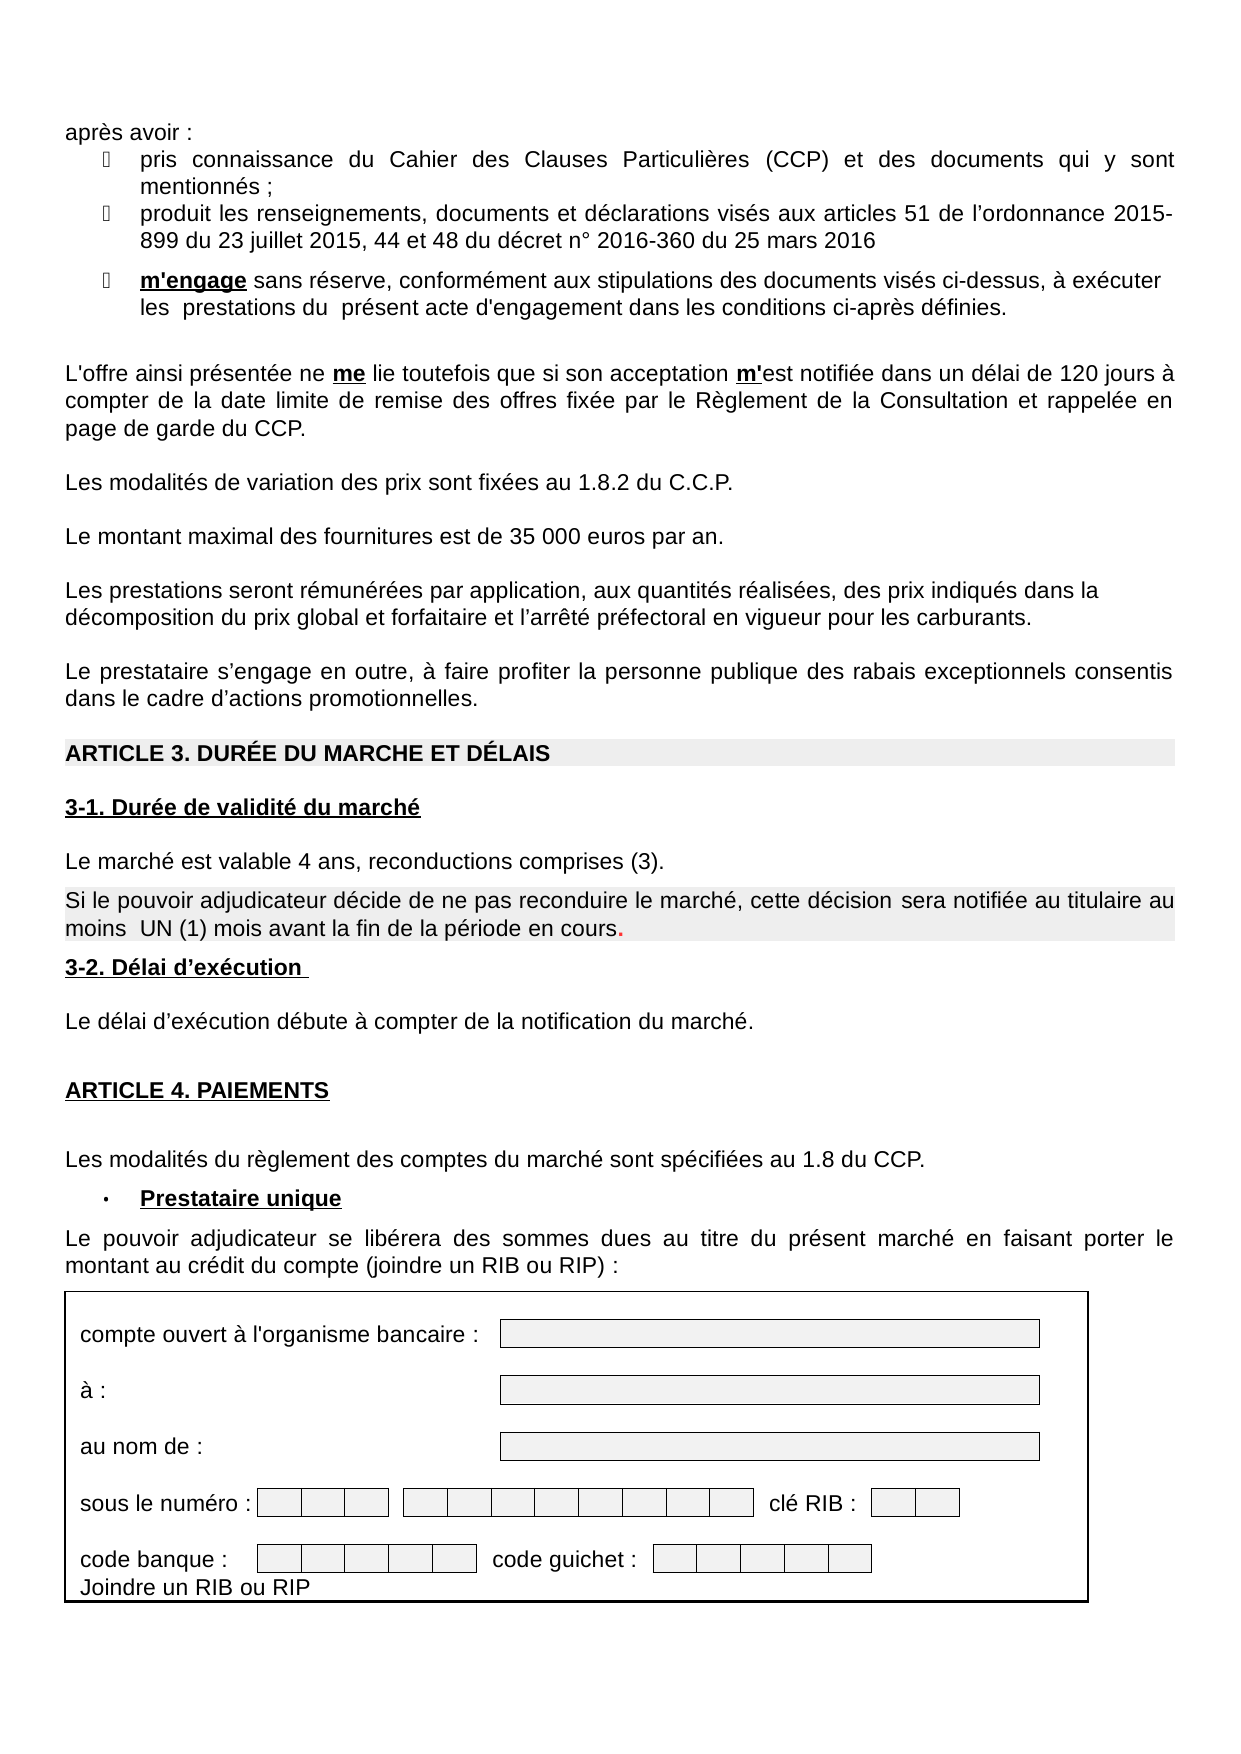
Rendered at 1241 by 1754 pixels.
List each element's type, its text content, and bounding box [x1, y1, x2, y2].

text Les prestations seront rémunérées par application, aux quantités réalisées, des prix indiqués dans la décomposition du prix global et forfaitaire et l’arrêté préfectoral en vigueur pour les carburants. [65, 576, 1175, 631]
table_cell [492, 1489, 534, 1516]
table_cell [1040, 1516, 1087, 1544]
table_cell [710, 1489, 753, 1516]
table_cell [1040, 1404, 1087, 1432]
table_cell [654, 1545, 696, 1572]
list Prestataire unique [102, 1185, 1175, 1212]
table_cell [697, 1545, 740, 1572]
table_cell [66, 1347, 80, 1375]
table_cell [66, 1404, 80, 1432]
text Si le pouvoir adjudicateur décide de ne pas reconduire le marché, cette décision sera notifiée au titulaire au moins UN (1) mois avant la fin de la période en cours. [65, 887, 1175, 941]
table_cell [66, 1488, 80, 1516]
table_cell Joindre un RIB ou RIP [80, 1572, 535, 1600]
table_cell [66, 1432, 80, 1460]
table_cell [448, 1489, 491, 1516]
table_cell [258, 1489, 301, 1516]
table_header [66, 1292, 80, 1319]
table_cell [916, 1489, 959, 1516]
table_cell [1040, 1572, 1087, 1600]
table_cell [66, 1375, 80, 1403]
table_cell [535, 1516, 1039, 1544]
text Les modalités de variation des prix sont fixées au 1.8.2 du C.C.P. [65, 468, 1175, 495]
table_cell [302, 1489, 344, 1516]
text Le montant maximal des fournitures est de 35 000 euros par an. [65, 522, 1175, 549]
table_cell [535, 1572, 1039, 1600]
table_cell [1040, 1375, 1087, 1403]
table_cell [623, 1489, 666, 1516]
table_header [80, 1292, 535, 1319]
table_cell [389, 1545, 432, 1572]
table_cell clé RIB : [754, 1488, 871, 1516]
table_cell [80, 1347, 535, 1375]
table_cell [66, 1319, 80, 1347]
table_cell [501, 1320, 1039, 1347]
table_cell [345, 1489, 388, 1516]
text Les modalités du règlement des comptes du marché sont spécifiées au 1.8 du CCP. [65, 1145, 1175, 1172]
table_cell [1040, 1544, 1087, 1572]
table_cell [404, 1489, 447, 1516]
subtitle ARTICLE 3. DURÉE DU MARCHE ET DÉLAIS [65, 739, 1175, 766]
table_cell code guichet : [477, 1544, 653, 1572]
table_cell [501, 1376, 1039, 1403]
table_header [1040, 1292, 1087, 1319]
table_cell [535, 1489, 578, 1516]
table_cell [389, 1488, 403, 1516]
table_cell [66, 1460, 80, 1488]
table_cell [1040, 1319, 1087, 1347]
table_cell à : [80, 1375, 500, 1403]
text Le délai d’exécution débute à compter de la notification du marché. [65, 1008, 1175, 1035]
table_cell [872, 1489, 915, 1516]
table_cell [66, 1516, 80, 1544]
table_cell [960, 1488, 1087, 1516]
text après avoir : [65, 118, 1175, 145]
table_cell [1040, 1347, 1087, 1375]
table_cell [1040, 1432, 1087, 1460]
text L'offre ainsi présentée ne me lie toutefois que si son acceptation m'est notifiée dans un délai de 120 jours à compter de la date limite de remise des offres fixée par le Règlement de la Consultation et rappelée en page de garde du CCP. [65, 360, 1175, 441]
table_cell sous le numéro : [80, 1488, 257, 1516]
table_cell [66, 1544, 80, 1572]
table_cell [66, 1572, 80, 1600]
text Le prestataire s’engage en outre, à faire profiter la personne publique des rabais exceptionnels consentis dans le cadre d’actions promotionnelles. [65, 658, 1175, 712]
table_cell au nom de : [80, 1432, 500, 1460]
table_cell [345, 1545, 388, 1572]
list pris connaissance du Cahier des Clauses Particulières (CCP) et des documents qui y sont mentionnés ; [102, 145, 1175, 199]
table_cell [80, 1460, 535, 1488]
text Le marché est valable 4 ans, reconductions comprises (3). [65, 847, 1175, 874]
table_cell [741, 1545, 784, 1572]
table_cell [579, 1489, 622, 1516]
table_cell [535, 1348, 1039, 1375]
table_cell [667, 1489, 709, 1516]
table_cell [535, 1461, 1039, 1488]
table_cell compte ouvert à l'organisme bancaire : [80, 1319, 500, 1347]
table_cell [535, 1405, 1039, 1432]
list produit les renseignements, documents et déclarations visés aux articles 51 de l’ordonnance 2015-899 du 23 juillet 2015, 44 et 48 du décret n° 2016-360 du 25 mars 2016 [102, 199, 1175, 253]
table_cell [501, 1433, 1039, 1460]
table_cell [1040, 1460, 1087, 1488]
list m'engage sans réserve, conformément aux stipulations des documents visés ci-dessus, à exécuter les prestations du présent acte d'engagement dans les conditions ci-après définies. [102, 266, 1175, 320]
table_cell [302, 1545, 344, 1572]
table_cell [433, 1545, 476, 1572]
table_header [535, 1292, 1039, 1319]
subtitle 3-1. Durée de validité du marché [65, 793, 1175, 820]
text Le pouvoir adjudicateur se libérera des sommes dues au titre du présent marché en faisant porter le montant au crédit du compte (joindre un RIB ou RIP) : [65, 1224, 1175, 1278]
table_cell [785, 1545, 828, 1572]
table_cell [258, 1545, 301, 1572]
table_cell [80, 1404, 535, 1432]
text 3-2. Délai d’exécution [65, 953, 1175, 981]
table_cell [872, 1544, 1039, 1572]
table_cell [829, 1545, 871, 1572]
subtitle ARTICLE 4. PAIEMENTS [65, 1076, 1175, 1103]
table_cell [80, 1516, 535, 1544]
table_cell code banque : [80, 1544, 257, 1572]
